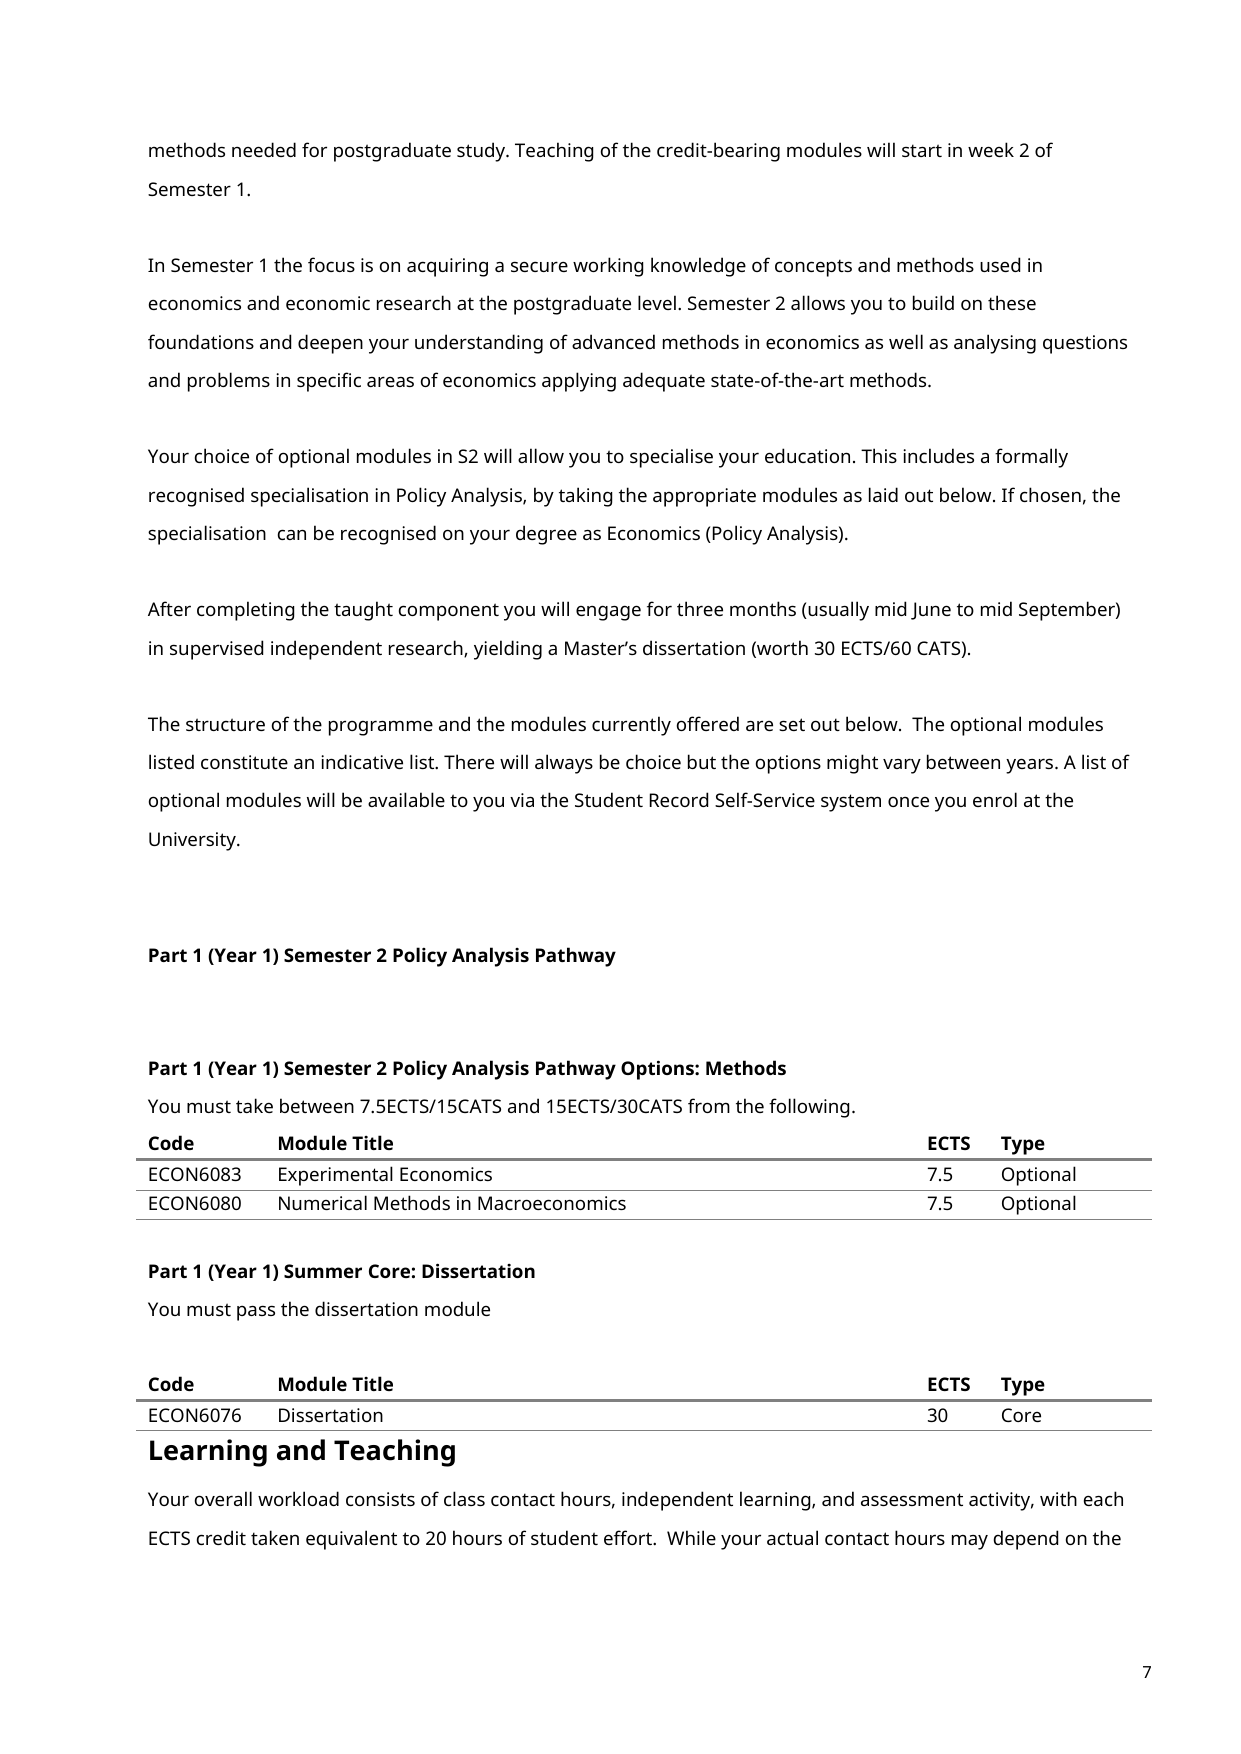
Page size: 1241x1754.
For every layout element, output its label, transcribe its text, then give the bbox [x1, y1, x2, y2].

table_cell 7.5 [916, 1191, 989, 1219]
table_cell Code [136, 1130, 266, 1158]
table_cell Type [989, 1130, 1152, 1158]
table_cell ECTS [916, 1130, 989, 1158]
table_cell 30 [916, 1402, 989, 1430]
table_cell Part 1 (Year 1) Summer Core: Dissertation You must pass the dissertation module [136, 1220, 1152, 1371]
table_cell Part 1 (Year 1) Semester 2 Policy Analysis Pathway [136, 905, 1152, 1017]
table_cell Optional [989, 1191, 1152, 1219]
table_cell 7.5 [916, 1161, 989, 1189]
table_cell ECON6083 [136, 1161, 266, 1189]
table_cell ECTS [916, 1371, 989, 1399]
table_cell ECON6076 [136, 1402, 266, 1430]
table_cell Part 1 (Year 1) Semester 2 Policy Analysis Pathway Options: Methods You must take between 7.5ECTS/15CATS and 15ECTS/30CATS from the following. [136, 1017, 1152, 1130]
table_cell Dissertation [266, 1402, 916, 1430]
table_cell Module Title [266, 1371, 916, 1399]
table_cell Experimental Economics [266, 1161, 916, 1189]
table_cell Module Title [266, 1130, 916, 1158]
table_cell Optional [989, 1161, 1152, 1189]
table_cell Numerical Methods in Macroeconomics [266, 1191, 916, 1219]
table_cell Type [989, 1371, 1152, 1399]
table_cell Core [989, 1402, 1152, 1430]
subtitle Learning and Teaching [148, 1431, 1152, 1468]
table_cell methods needed for postgraduate study. Teaching of the credit-bearing modules will start in week 2 of Semester 1. In Semester 1 the focus is on acquiring a secure working knowledge of concepts and methods used in economics and economic research at the postgraduate level. Semester 2 allows you to build on these foundations and deepen your understanding of advanced methods in economics as well as analysing questions and problems in specific areas of economics applying adequate state-of-the-art methods. Your choice of optional modules in S2 will allow you to specialise your education. This includes a formally recognised specialisation in Policy Analysis, by taking the appropriate modules as laid out below. If chosen, the specialisation can be recognised on your degree as Economics (Policy Analysis). After completing the taught component you will engage for three months (usually mid June to mid September) in supervised independent research, yielding a Master’s dissertation (worth 30 ECTS/60 CATS). The structure of the programme and the modules currently offered are set out below. The optional modules listed constitute an indicative list. There will always be choice but the options might vary between years. A list of optional modules will be available to you via the Student Record Self-Service system once you enrol at the University. [136, 137, 1152, 904]
table_cell ECON6080 [136, 1191, 266, 1219]
table_cell Code [136, 1371, 266, 1399]
text Your overall workload consists of class contact hours, independent learning, and assessment activity, with each ECTS credit taken equivalent to 20 hours of student effort. While your actual contact hours may depend on the [148, 1487, 1152, 1551]
